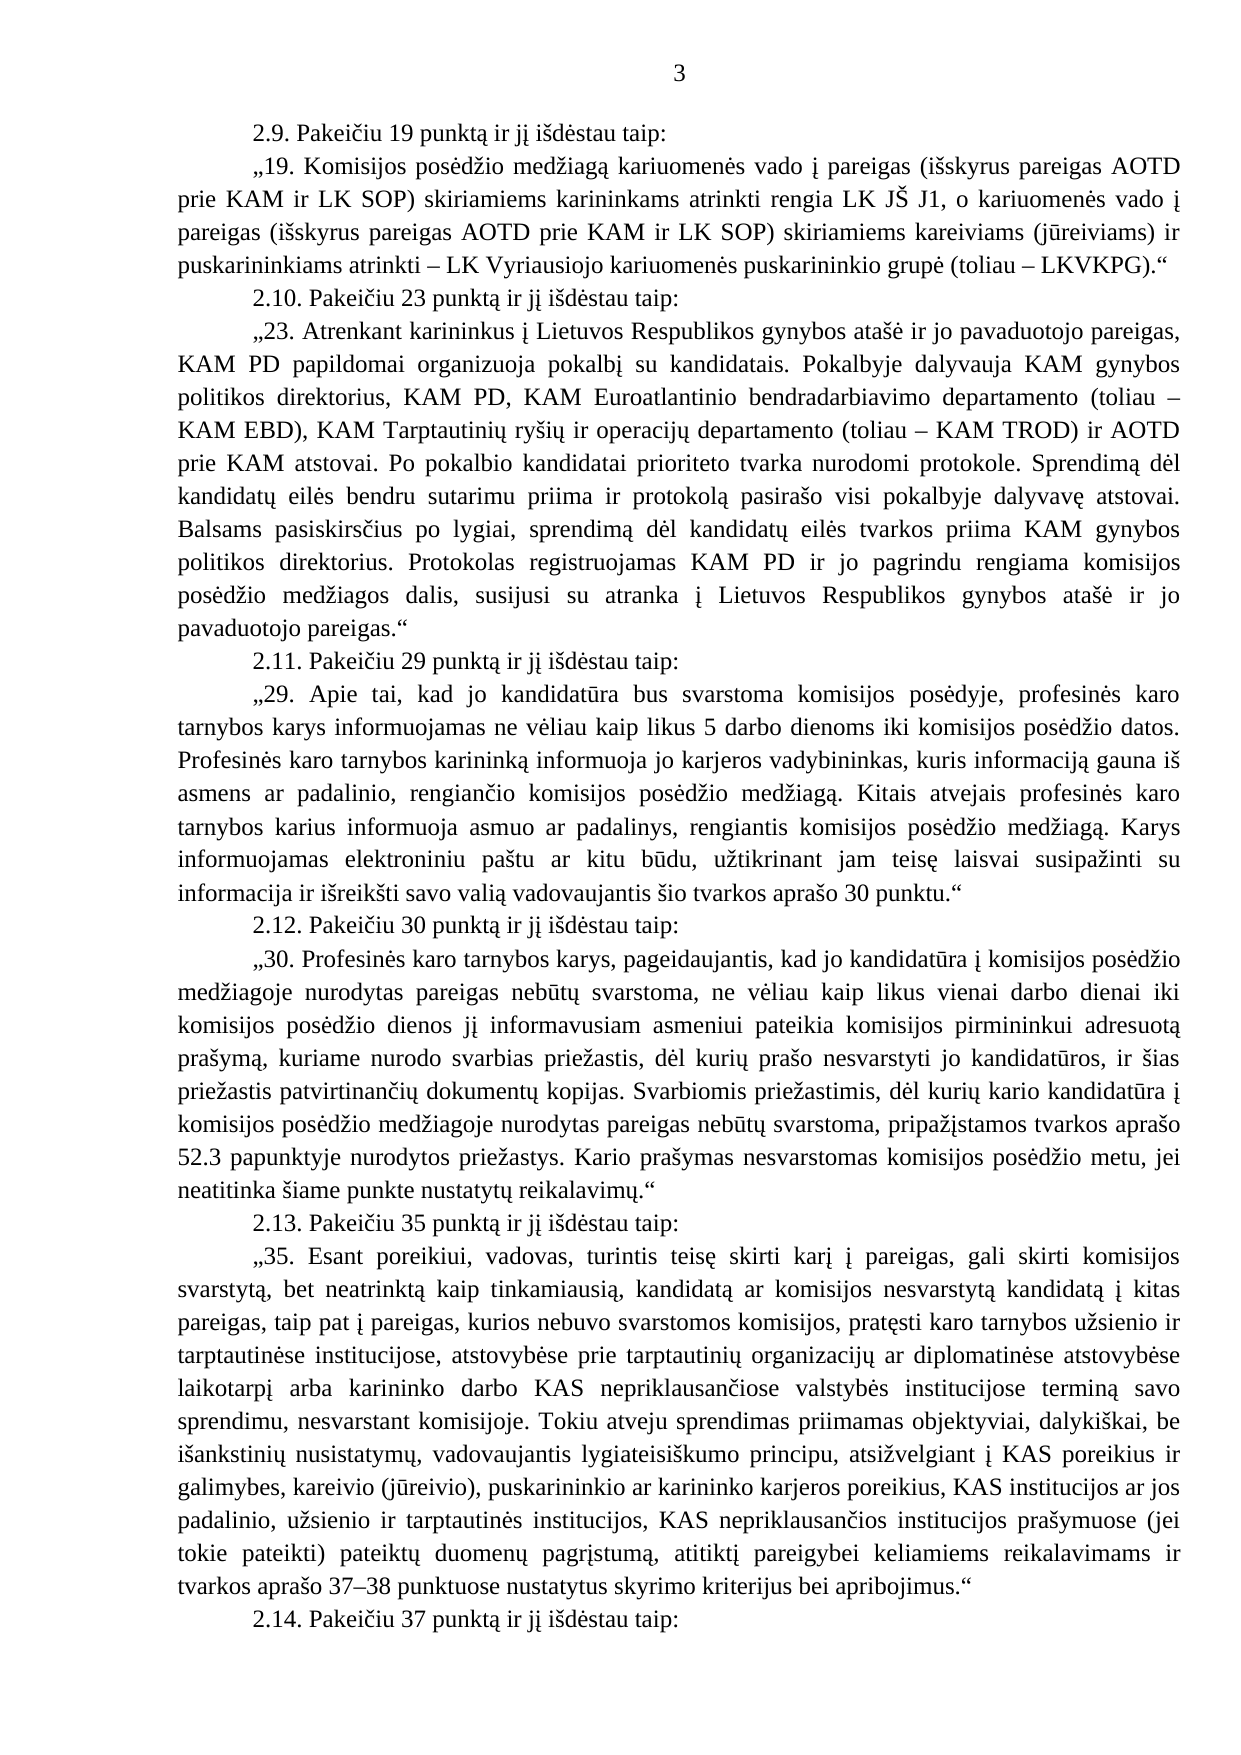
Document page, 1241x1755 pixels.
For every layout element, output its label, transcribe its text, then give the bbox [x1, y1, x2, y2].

text 2.10. Pakeičiu 23 punktą ir jį išdėstau taip: [177, 283, 1181, 312]
text 2.12. Pakeičiu 30 punktą ir jį išdėstau taip: [177, 911, 1181, 939]
text „19. Komisijos posėdžio medžiagą kariuomenės vado į pareigas (išskyrus pareigas AOTD prie KAM ir LK SOP) skiriamiems karininkams atrinkti rengia LK JŠ J1, o kariuomenės vado į pareigas (išskyrus pareigas AOTD prie KAM ir LK SOP) skiriamiems kareiviams (jūreiviams) ir puskarininkiams atrinkti – LK Vyriausiojo kariuomenės puskarininkio grupė (toliau – LKVKPG).“ [177, 151, 1181, 279]
text „30. Profesinės karo tarnybos karys, pageidaujantis, kad jo kandidatūra į komisijos posėdžio medžiagoje nurodytas pareigas nebūtų svarstoma, ne vėliau kaip likus vienai darbo dienai iki komisijos posėdžio dienos jį informavusiam asmeniui pateikia komisijos pirmininkui adresuotą prašymą, kuriame nurodo svarbias priežastis, dėl kurių prašo nesvarstyti jo kandidatūros, ir šias priežastis patvirtinančių dokumentų kopijas. Svarbiomis priežastimis, dėl kurių kario kandidatūra į komisijos posėdžio medžiagoje nurodytas pareigas nebūtų svarstoma, pripažįstamos tvarkos aprašo 52.3 papunktyje nurodytos priežastys. Kario prašymas nesvarstomas komisijos posėdžio metu, jei neatitinka šiame punkte nustatytų reikalavimų.“ [177, 944, 1181, 1203]
text 2.13. Pakeičiu 35 punktą ir jį išdėstau taip: [177, 1208, 1181, 1237]
text „35. Esant poreikiui, vadovas, turintis teisę skirti karį į pareigas, gali skirti komisijos svarstytą, bet neatrinktą kaip tinkamiausią, kandidatą ar komisijos nesvarstytą kandidatą į kitas pareigas, taip pat į pareigas, kurios nebuvo svarstomos komisijos, pratęsti karo tarnybos užsienio ir tarptautinėse institucijose, atstovybėse prie tarptautinių organizacijų ar diplomatinėse atstovybėse laikotarpį arba karininko darbo KAS nepriklausančiose valstybės institucijose terminą savo sprendimu, nesvarstant komisijoje. Tokiu atveju sprendimas priimamas objektyviai, dalykiškai, be išankstinių nusistatymų, vadovaujantis lygiateisiškumo principu, atsižvelgiant į KAS poreikius ir galimybes, kareivio (jūreivio), puskarininkio ar karininko karjeros poreikius, KAS institucijos ar jos padalinio, užsienio ir tarptautinės institucijos, KAS nepriklausančios institucijos prašymuose (jei tokie pateikti) pateiktų duomenų pagrįstumą, atitiktį pareigybei keliamiems reikalavimams ir tvarkos aprašo 37–38 punktuose nustatytus skyrimo kriterijus bei apribojimus.“ [177, 1241, 1181, 1600]
text 2.11. Pakeičiu 29 punktą ir jį išdėstau taip: [177, 646, 1181, 675]
text 2.14. Pakeičiu 37 punktą ir jį išdėstau taip: [177, 1604, 1181, 1633]
text „23. Atrenkant karininkus į Lietuvos Respublikos gynybos atašė ir jo pavaduotojo pareigas, KAM PD papildomai organizuoja pokalbį su kandidatais. Pokalbyje dalyvauja KAM gynybos politikos direktorius, KAM PD, KAM Euroatlantinio bendradarbiavimo departamento (toliau – KAM EBD), KAM Tarptautinių ryšių ir operacijų departamento (toliau – KAM TROD) ir AOTD prie KAM atstovai. Po pokalbio kandidatai prioriteto tvarka nurodomi protokole. Sprendimą dėl kandidatų eilės bendru sutarimu priima ir protokolą pasirašo visi pokalbyje dalyvavę atstovai. Balsams pasiskirsčius po lygiai, sprendimą dėl kandidatų eilės tvarkos priima KAM gynybos politikos direktorius. Protokolas registruojamas KAM PD ir jo pagrindu rengiama komisijos posėdžio medžiagos dalis, susijusi su atranka į Lietuvos Respublikos gynybos atašė ir jo pavaduotojo pareigas.“ [177, 316, 1181, 642]
text „29. Apie tai, kad jo kandidatūra bus svarstoma komisijos posėdyje, profesinės karo tarnybos karys informuojamas ne vėliau kaip likus 5 darbo dienoms iki komisijos posėdžio datos. Profesinės karo tarnybos karininką informuoja jo karjeros vadybininkas, kuris informaciją gauna iš asmens ar padalinio, rengiančio komisijos posėdžio medžiagą. Kitais atvejais profesinės karo tarnybos karius informuoja asmuo ar padalinys, rengiantis komisijos posėdžio medžiagą. Karys informuojamas elektroniniu paštu ar kitu būdu, užtikrinant jam teisę laisvai susipažinti su informacija ir išreikšti savo valią vadovaujantis šio tvarkos aprašo 30 punktu.“ [177, 679, 1181, 906]
text 2.9. Pakeičiu 19 punktą ir jį išdėstau taip: [177, 118, 1181, 147]
